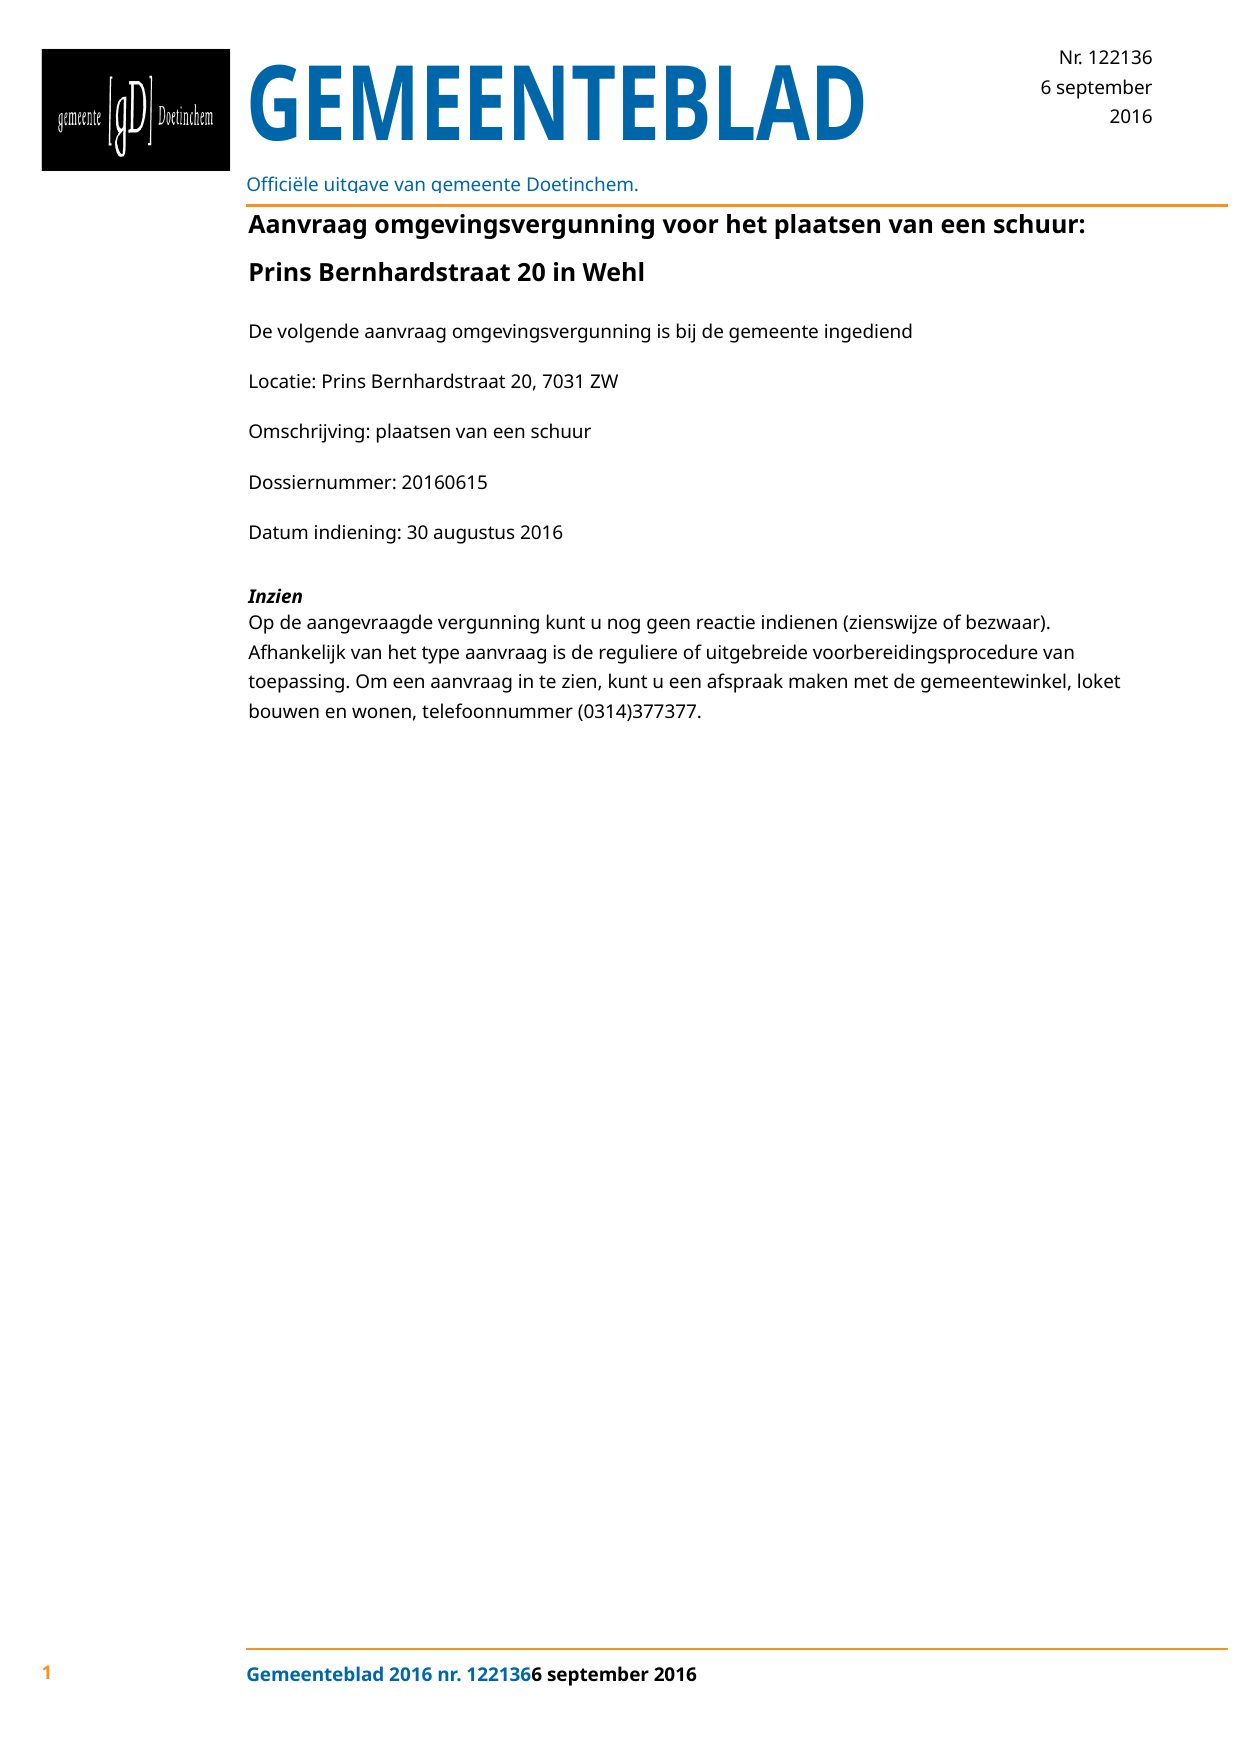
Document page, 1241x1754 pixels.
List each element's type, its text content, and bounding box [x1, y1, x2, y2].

text Dossiernummer: 20160615 [248, 469, 1152, 495]
text Omschrijving: plaatsen van een schuur [248, 419, 1152, 444]
text De volgende aanvraag omgevingsvergunning is bij de gemeente ingediend [248, 318, 1152, 344]
picture [41, 47, 231, 172]
text Aanvraag omgevingsvergunning voor het plaatsen van een schuur: Prins Bernhardstraat 20 in Wehl [248, 207, 1152, 288]
text Locatie: Prins Bernhardstraat 20, 7031 ZW [248, 368, 1152, 394]
text Datum indiening: 30 augustus 2016 [248, 519, 1152, 545]
text Op de aangevraagde vergunning kunt u nog geen reactie indienen (zienswijze of bezwaar). Afhankelijk van het type aanvraag is de reguliere of uitgebreide voorbereidingsprocedure van toepassing. Om een aanvraag in te zien, kunt u een afspraak maken met de gemeentewinkel, loket bouwen en wonen, telefoonnummer (0314)377377. [248, 609, 1152, 724]
text Inzien [248, 583, 1152, 609]
